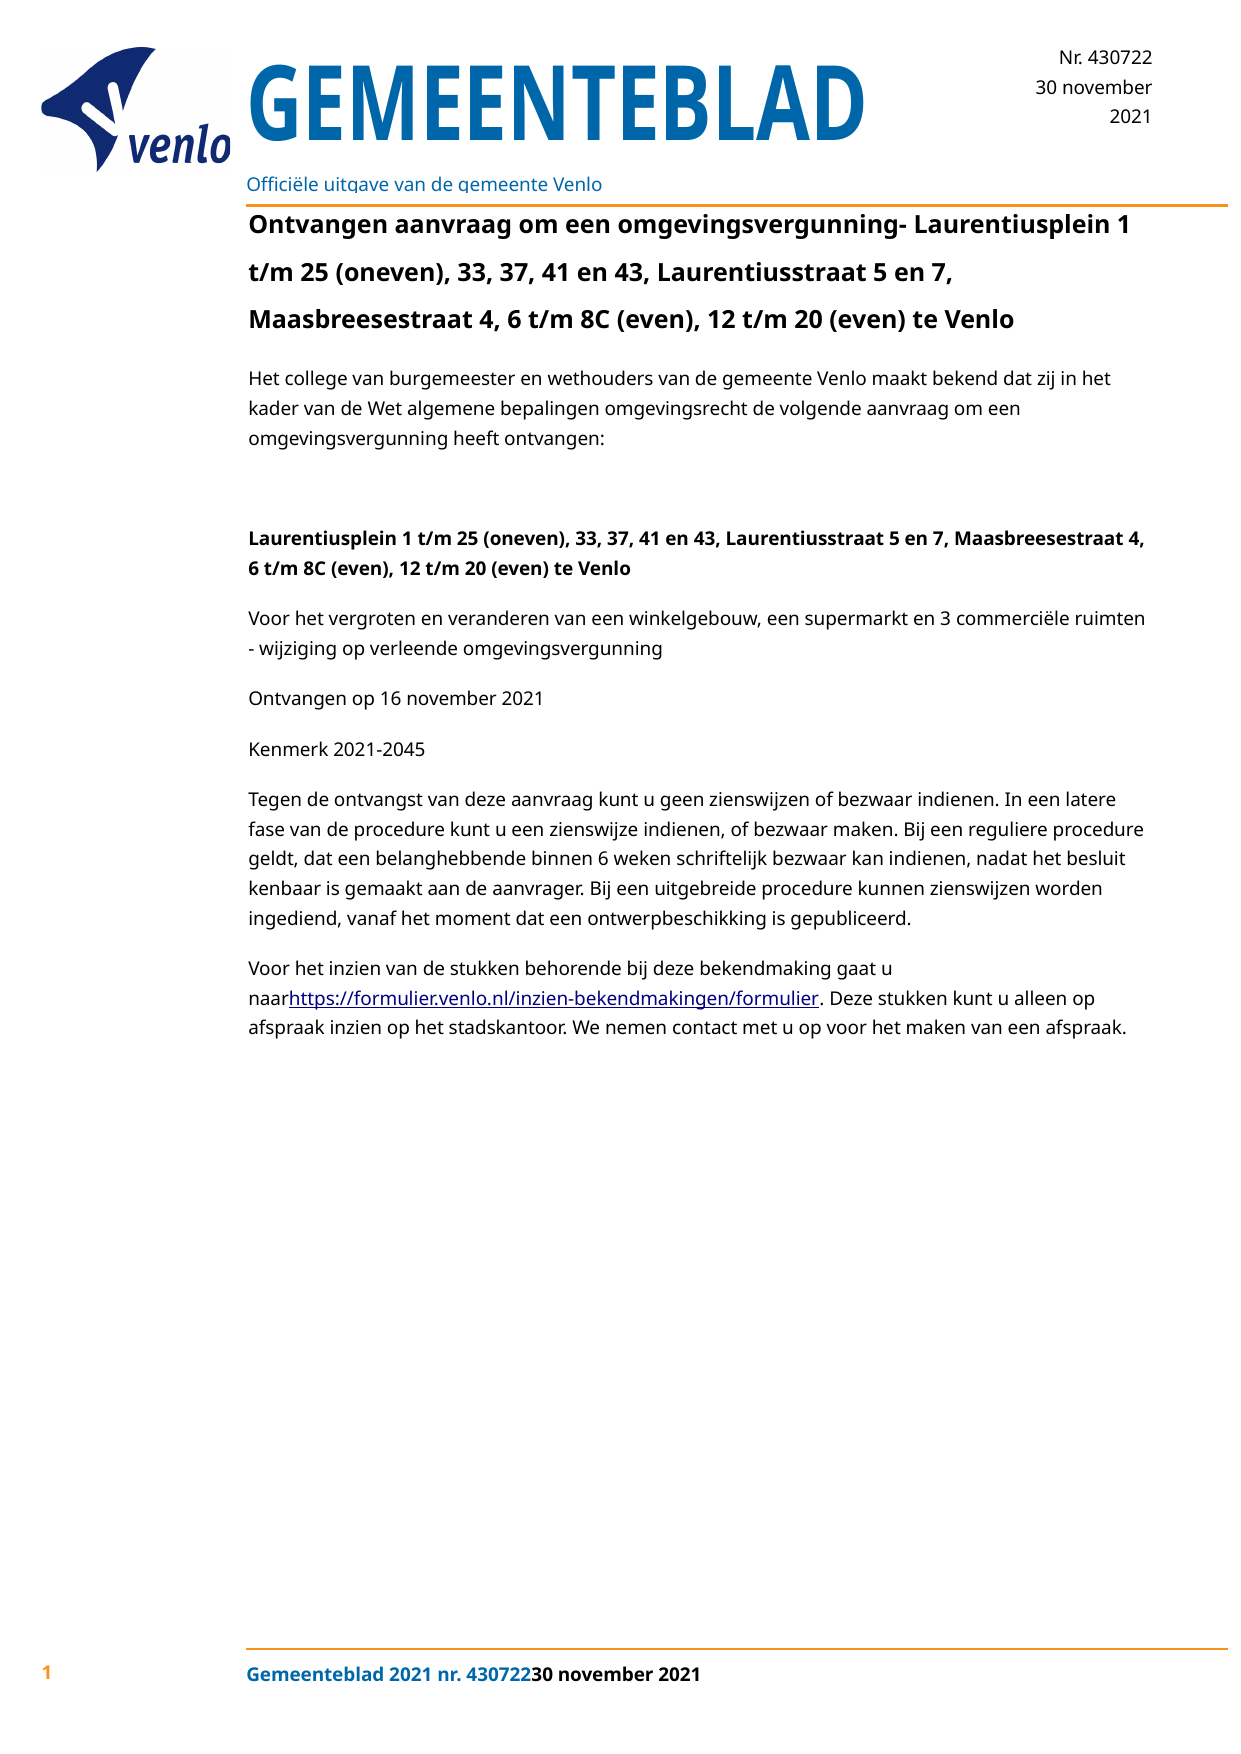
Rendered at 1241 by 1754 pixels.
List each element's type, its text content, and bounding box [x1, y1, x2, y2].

text Voor het inzien van de stukken behorende bij deze bekendmaking gaat u naarhttps://formulier.venlo.nl/inzien-bekendmakingen/formulier. Deze stukken kunt u alleen op afspraak inzien op het stadskantoor. We nemen contact met u op voor het maken van een afspraak. [248, 955, 1152, 1040]
text Laurentiusplein 1 t/m 25 (oneven), 33, 37, 41 en 43, Laurentiusstraat 5 en 7, Maasbreesestraat 4, 6 t/m 8C (even), 12 t/m 20 (even) te Venlo [248, 526, 1152, 581]
text Ontvangen op 16 november 2021 [248, 686, 1152, 711]
text Het college van burgemeester en wethouders van de gemeente Venlo maakt bekend dat zij in het kader van de Wet algemene bepalingen omgevingsrecht de volgende aanvraag om een omgevingsvergunning heeft ontvangen: [248, 366, 1152, 450]
text Tegen de ontvangst van deze aanvraag kunt u geen zienswijzen of bezwaar indienen. In een latere fase van de procedure kunt u een zienswijze indienen, of bezwaar maken. Bij een reguliere procedure geldt, dat een belanghebbende binnen 6 weken schriftelijk bezwaar kan indienen, nadat het besluit kenbaar is gemaakt aan de aanvrager. Bij een uitgebreide procedure kunnen zienswijzen worden ingediend, vanaf het moment dat een ontwerpbeschikking is gepubliceerd. [248, 786, 1152, 930]
text Ontvangen aanvraag om een omgevingsvergunning- Laurentiusplein 1 t/m 25 (oneven), 33, 37, 41 en 43, Laurentiusstraat 5 en 7, Maasbreesestraat 4, 6 t/m 8C (even), 12 t/m 20 (even) te Venlo [248, 207, 1152, 336]
picture [41, 47, 231, 172]
text Kenmerk 2021-2045 [248, 736, 1152, 762]
text Voor het vergroten en veranderen van een winkelgebouw, een supermarkt en 3 commerciële ruimten - wijziging op verleende omgevingsvergunning [248, 606, 1152, 661]
